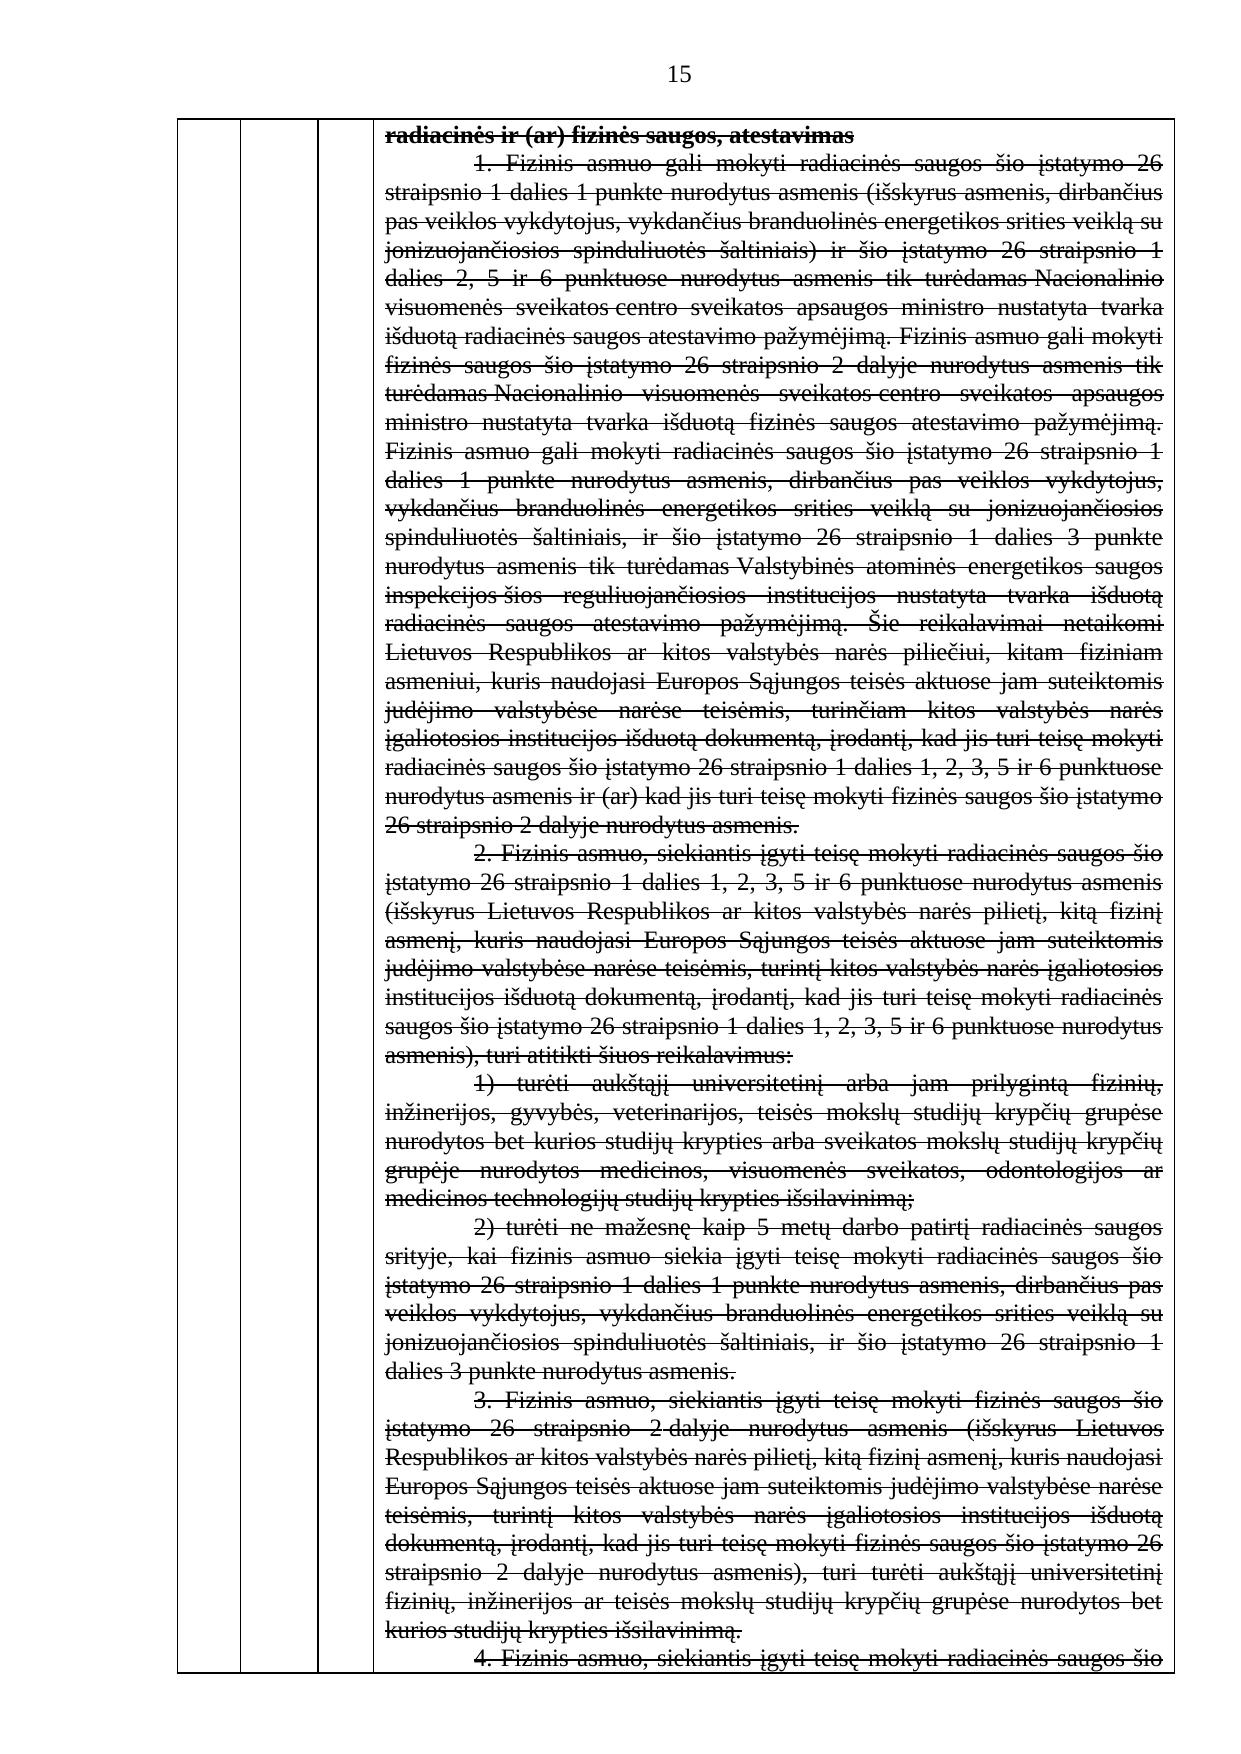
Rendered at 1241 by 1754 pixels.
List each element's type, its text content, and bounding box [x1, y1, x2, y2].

table_cell [241, 120, 317, 1672]
table_cell radiacinės ir (ar) fizinės saugos, atestavimas 1. Fizinis asmuo gali mokyti radiacinės saugos šio įstatymo 26 straipsnio 1 dalies 1 punkte nurodytus asmenis (išskyrus asmenis, dirbančius pas veiklos vykdytojus, vykdančius branduolinės energetikos srities veiklą su jonizuojančiosios spinduliuotės šaltiniais) ir šio įstatymo 26 straipsnio 1 dalies 2, 5 ir 6 punktuose nurodytus asmenis tik turėdamas Nacionalinio visuomenės sveikatos centro sveikatos apsaugos ministro nustatyta tvarka išduotą radiacinės saugos atestavimo pažymėjimą. Fizinis asmuo gali mokyti fizinės saugos šio įstatymo 26 straipsnio 2 dalyje nurodytus asmenis tik turėdamas Nacionalinio visuomenės sveikatos centro sveikatos apsaugos ministro nustatyta tvarka išduotą fizinės saugos atestavimo pažymėjimą. Fizinis asmuo gali mokyti radiacinės saugos šio įstatymo 26 straipsnio 1 dalies 1 punkte nurodytus asmenis, dirbančius pas veiklos vykdytojus, vykdančius branduolinės energetikos srities veiklą su jonizuojančiosios spinduliuotės šaltiniais, ir šio įstatymo 26 straipsnio 1 dalies 3 punkte nurodytus asmenis tik turėdamas Valstybinės atominės energetikos saugos inspekcijos šios reguliuojančiosios institucijos nustatyta tvarka išduotą radiacinės saugos atestavimo pažymėjimą. Šie reikalavimai netaikomi Lietuvos Respublikos ar kitos valstybės narės piliečiui, kitam fiziniam asmeniui, kuris naudojasi Europos Sąjungos teisės aktuose jam suteiktomis judėjimo valstybėse narėse teisėmis, turinčiam kitos valstybės narės įgaliotosios institucijos išduotą dokumentą, įrodantį, kad jis turi teisę mokyti radiacinės saugos šio įstatymo 26 straipsnio 1 dalies 1, 2, 3, 5 ir 6 punktuose nurodytus asmenis ir (ar) kad jis turi teisę mokyti fizinės saugos šio įstatymo 26 straipsnio 2 dalyje nurodytus asmenis. 2. Fizinis asmuo, siekiantis įgyti teisę mokyti radiacinės saugos šio įstatymo 26 straipsnio 1 dalies 1, 2, 3, 5 ir 6 punktuose nurodytus asmenis (išskyrus Lietuvos Respublikos ar kitos valstybės narės pilietį, kitą fizinį asmenį, kuris naudojasi Europos Sąjungos teisės aktuose jam suteiktomis judėjimo valstybėse narėse teisėmis, turintį kitos valstybės narės įgaliotosios institucijos išduotą dokumentą, įrodantį, kad jis turi teisę mokyti radiacinės saugos šio įstatymo 26 straipsnio 1 dalies 1, 2, 3, 5 ir 6 punktuose nurodytus asmenis), turi atitikti šiuos reikalavimus: 1) turėti aukštąjį universitetinį arba jam prilygintą fizinių, inžinerijos, gyvybės, veterinarijos, teisės mokslų studijų krypčių grupėse nurodytos bet kurios studijų krypties arba sveikatos mokslų studijų krypčių grupėje nurodytos medicinos, visuomenės sveikatos, odontologijos ar medicinos technologijų studijų krypties išsilavinimą; 2) turėti ne mažesnę kaip 5 metų darbo patirtį radiacinės saugos srityje, kai fizinis asmuo siekia įgyti teisę mokyti radiacinės saugos šio įstatymo 26 straipsnio 1 dalies 1 punkte nurodytus asmenis, dirbančius pas veiklos vykdytojus, vykdančius branduolinės energetikos srities veiklą su jonizuojančiosios spinduliuotės šaltiniais, ir šio įstatymo 26 straipsnio 1 dalies 3 punkte nurodytus asmenis. 3. Fizinis asmuo, siekiantis įgyti teisę mokyti fizinės saugos šio įstatymo 26 straipsnio 2 dalyje nurodytus asmenis (išskyrus Lietuvos Respublikos ar kitos valstybės narės pilietį, kitą fizinį asmenį, kuris naudojasi Europos Sąjungos teisės aktuose jam suteiktomis judėjimo valstybėse narėse teisėmis, turintį kitos valstybės narės įgaliotosios institucijos išduotą dokumentą, įrodantį, kad jis turi teisę mokyti fizinės saugos šio įstatymo 26 straipsnio 2 dalyje nurodytus asmenis), turi turėti aukštąjį universitetinį fizinių, inžinerijos ar teisės mokslų studijų krypčių grupėse nurodytos bet kurios studijų krypties išsilavinimą. 4. Fizinis asmuo, siekiantis įgyti teisę mokyti radiacinės saugos šio [374, 120, 1174, 1672]
table_cell [178, 120, 240, 1672]
table_cell [319, 120, 373, 1672]
